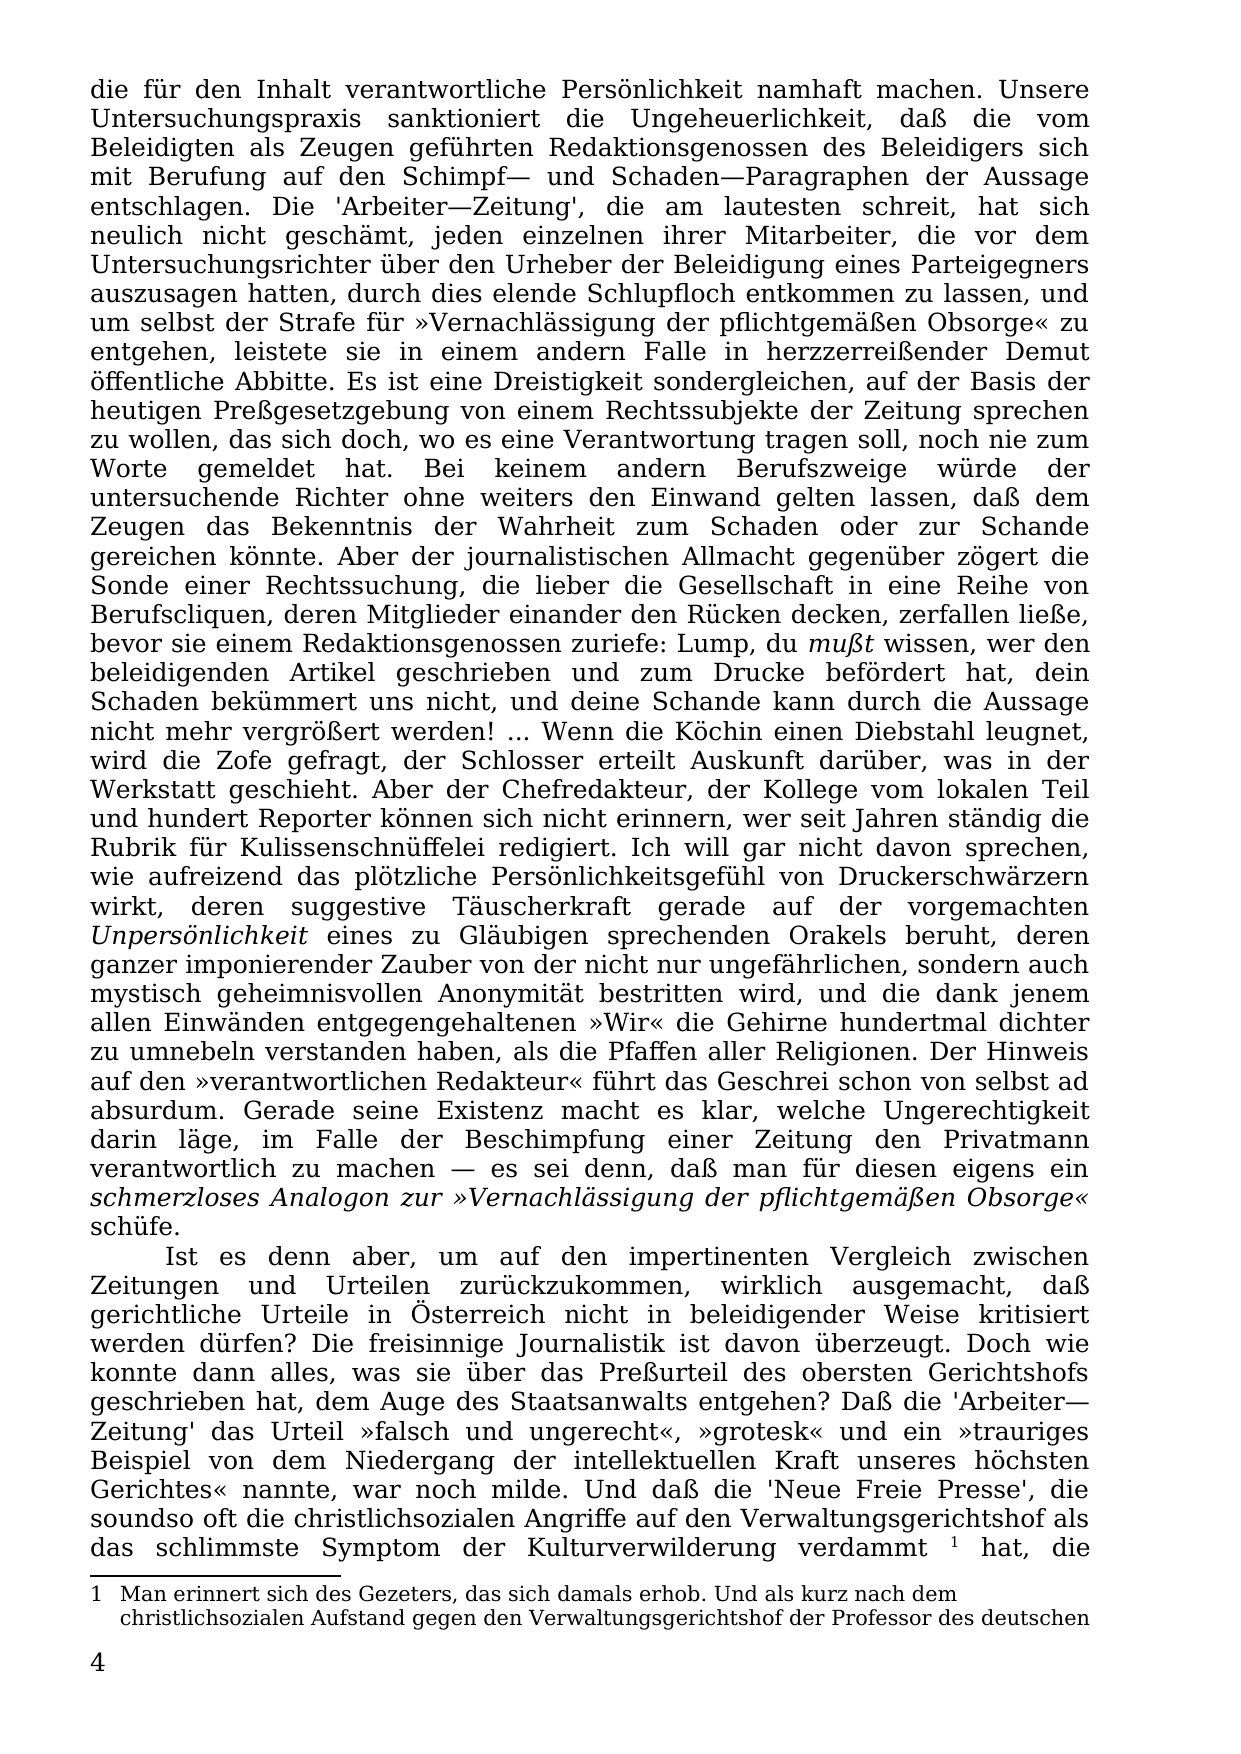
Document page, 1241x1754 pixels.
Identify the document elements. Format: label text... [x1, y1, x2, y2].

text die für den Inhalt verantwortliche Persönlichkeit namhaft machen. Unsere Untersuchungspraxis sanktioniert die Ungeheuerlichkeit, daß die vom Beleidigten als Zeugen geführten Redaktionsgenossen des Beleidigers sich mit Berufung auf den Schimpf— und Schaden—Paragraphen der Aussage entschlagen. Die 'Arbeiter—Zeitung', die am lautesten schreit, hat sich neulich nicht geschämt, jeden einzelnen ihrer Mitarbeiter, die vor dem Untersuchungsrichter über den Urheber der Beleidigung eines Parteigegners auszusagen hatten, durch dies elende Schlupfloch entkommen zu lassen, und um selbst der Strafe für »Vernachlässigung der pflichtgemäßen Obsorge« zu entgehen, leistete sie in einem andern Falle in herzzerreißender Demut öffentliche Abbitte. Es ist eine Dreistigkeit sondergleichen, auf der Basis der heutigen Preßgesetzgebung von einem Rechtssubjekte der Zeitung sprechen zu wollen, das sich doch, wo es eine Verantwortung tragen soll, noch nie zum Worte gemeldet hat. Bei keinem andern Berufszweige würde der untersuchende Richter ohne weiters den Einwand gelten lassen, daß dem Zeugen das Bekenntnis der Wahrheit zum Schaden oder zur Schande gereichen könnte. Aber der journalistischen Allmacht gegenüber zögert die Sonde einer Rechtssuchung, die lieber die Gesellschaft in eine Reihe von Berufscliquen, deren Mitglieder einander den Rücken decken, zerfallen ließe, bevor sie einem Redaktionsgenossen zuriefe: Lump, du mußt wissen, wer den beleidigenden Artikel geschrieben und zum Drucke befördert hat, dein Schaden bekümmert uns nicht, und deine Schande kann durch die Aussage nicht mehr vergrößert werden! ... Wenn die Köchin einen Diebstahl leugnet, wird die Zofe gefragt, der Schlosser erteilt Auskunft darüber, was in der Werkstatt geschieht. Aber der Chefredakteur, der Kollege vom lokalen Teil und hundert Reporter können sich nicht erinnern, wer seit Jahren ständig die Rubrik für Kulissenschnüffelei redigiert. Ich will gar nicht davon sprechen, wie aufreizend das plötzliche Persönlichkeitsgefühl von Druckerschwärzern wirkt, deren suggestive Täuscherkraft gerade auf der vorgemachten Unpersönlichkeit eines zu Gläubigen sprechenden Orakels beruht, deren ganzer imponierender Zauber von der nicht nur ungefährlichen, sondern auch mystisch geheimnisvollen Anonymität bestritten wird, und die dank jenem allen Einwänden entgegengehaltenen »Wir« die Gehirne hundertmal dichter zu umnebeln verstanden haben, als die Pfaffen aller Religionen. Der Hinweis auf den »verantwortlichen Redakteur« führt das Geschrei schon von selbst ad absurdum. Gerade seine Existenz macht es klar, welche Ungerechtigkeit darin läge, im Falle der Beschimpfung einer Zeitung den Privatmann verantwortlich zu machen — es sei denn, daß man für diesen eigens ein schmerzloses Analogon zur »Vernachlässigung der pflichtgemäßen Obsorge« schüfe. [90, 75, 1091, 1242]
text Man erinnert sich des Gezeters, das sich damals erhob. Und als kurz nach dem christlichsozialen Aufstand gegen den Verwaltungsgerichtshof der Professor des deutschen [90, 1582, 1091, 1631]
text Ist es denn aber, um auf den impertinenten Vergleich zwischen Zeitungen und Urteilen zurückzukommen, wirklich ausgemacht, daß gerichtliche Urteile in Österreich nicht in beleidigender Weise kritisiert werden dürfen? Die freisinnige Journalistik ist davon überzeugt. Doch wie konnte dann alles, was sie über das Preßurteil des obersten Gerichtshofs geschrieben hat, dem Auge des Staatsanwalts entgehen? Daß die 'Arbeiter—Zeitung' das Urteil »falsch und ungerecht«, »grotesk« und ein »trauriges Beispiel von dem Niedergang der intellektuellen Kraft unseres höchsten Gerichtes« nannte, war noch milde. Und daß die 'Neue Freie Presse', die soundso oft die christlichsozialen Angriffe auf den Verwaltungsgerichtshof als das schlimmste Symptom der Kulturverwilderung verdammt hat, die Begründung des oberstgerichtlichen Urteils bloß als »unglaublich« und als eine, »die das größte Befremden hervorrufen und zur schärfsten Kritik Anlaß geben müsse«, bezeichnet und von einem »dummen oder parteiischen« Urteil nur anspielungsweise gesprochen hat, ist abermals ein Beweis ihrer Vornehmheit. Das 'Extrablatt', das Organ für Raubmörder und solche, die es werden wollen, meinte, man könne, wenn im Falle, der Beleidigung einer Zeitung sich bloß das Papier getroffen fühlen dürfe, getrost auch das Papier, auf dem die Urteile des Obersten Gerichtshofes geschrieben stehen, beleidigen. Aber alles bisher erreichte Maß von Frechheit ward vom 'Neuen Wiener Tagblatt' überschritten, das in seiner Abendausgabe vom 28. März wörtlich schrieb: [90, 1242, 1091, 1562]
